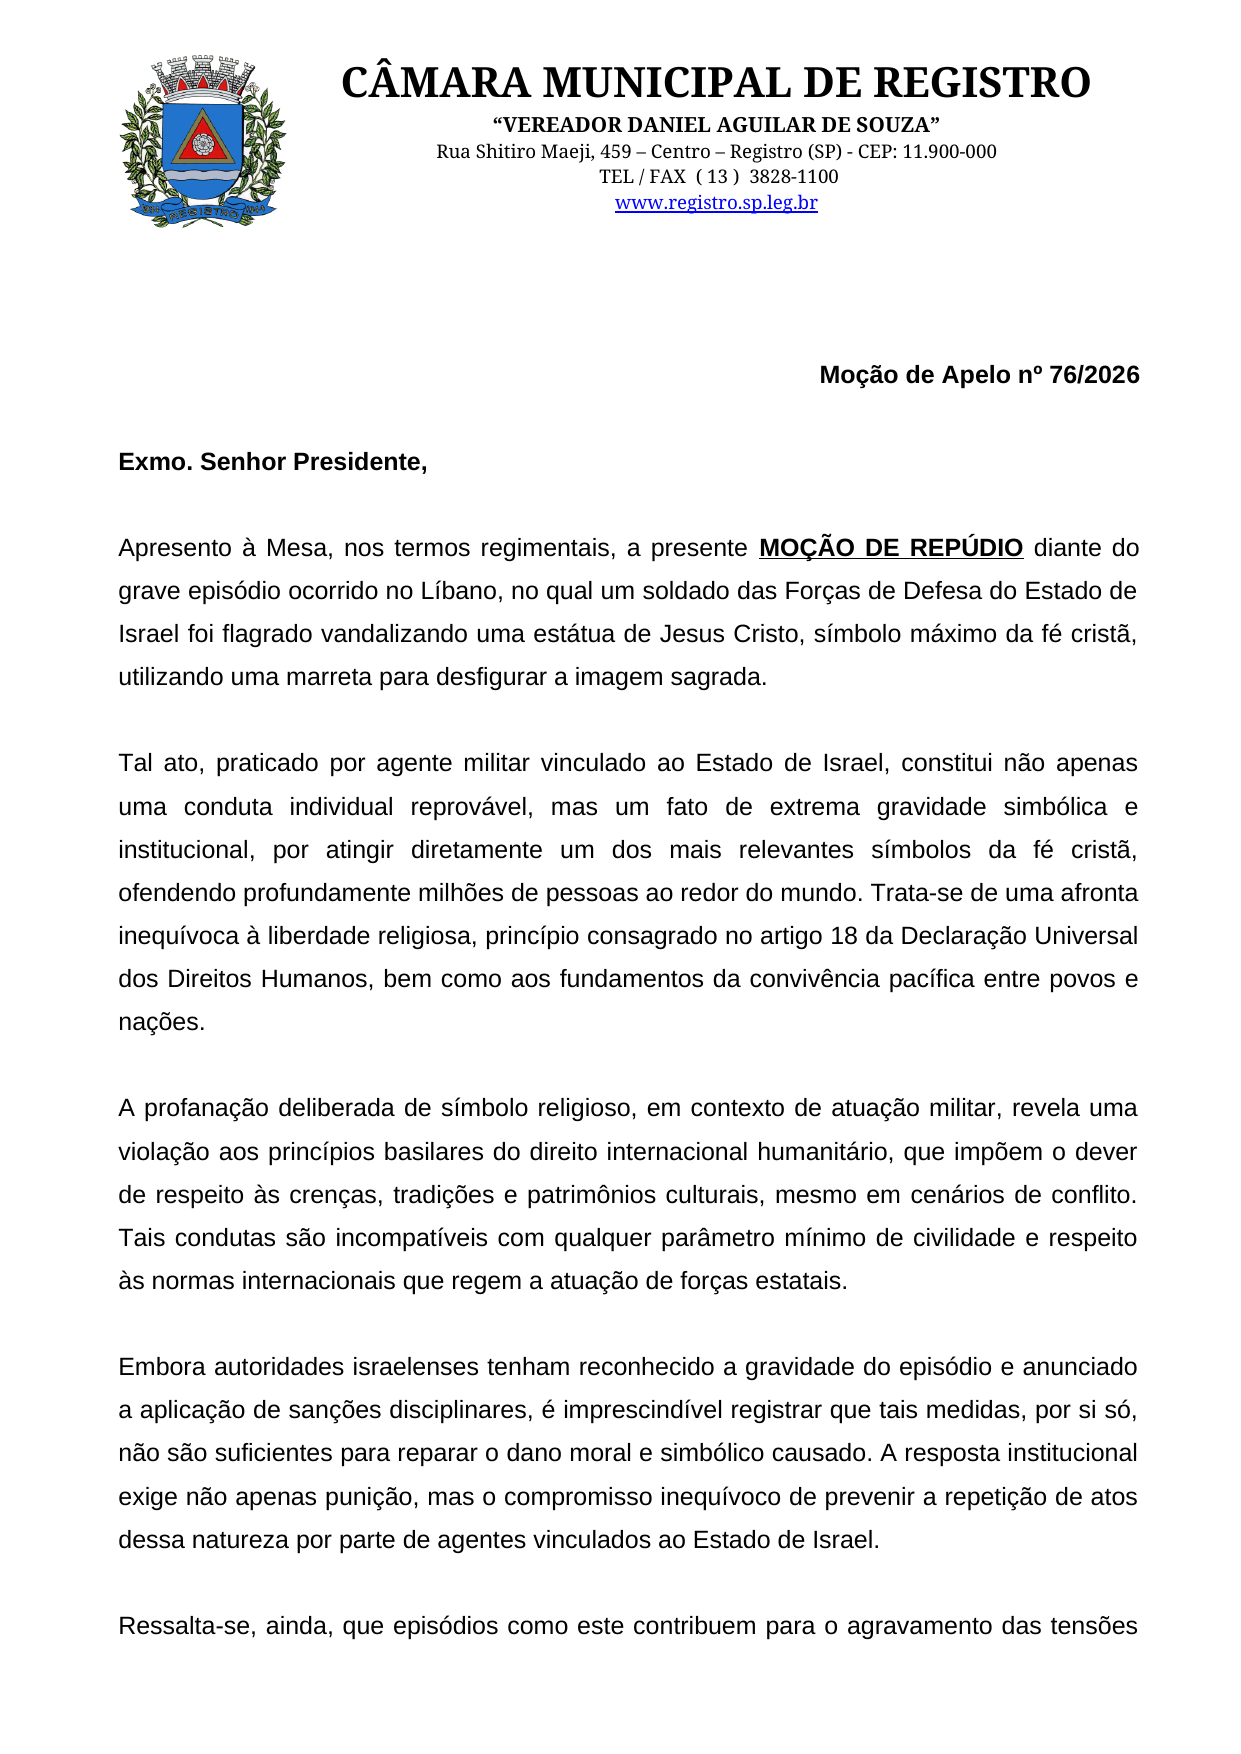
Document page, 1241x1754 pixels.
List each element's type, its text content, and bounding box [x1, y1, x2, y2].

text Tal ato, praticado por agente militar vinculado ao Estado de Israel, constitui não apenas uma conduta individual reprovável, mas um fato de extrema gravidade simbólica e institucional, por atingir diretamente um dos mais relevantes símbolos da fé cristã, ofendendo profundamente milhões de pessoas ao redor do mundo. Trata-se de uma afronta inequívoca à liberdade religiosa, princípio consagrado no artigo 18 da Declaração Universal dos Direitos Humanos, bem como aos fundamentos da convivência pacífica entre povos e nações. [118, 748, 1140, 1036]
text A profanação deliberada de símbolo religioso, em contexto de atuação militar, revela uma violação aos princípios basilares do direito internacional humanitário, que impõem o dever de respeito às crenças, tradições e patrimônios culturais, mesmo em cenários de conflito. Tais condutas são incompatíveis com qualquer parâmetro mínimo de civilidade e respeito às normas internacionais que regem a atuação de forças estatais. [118, 1093, 1140, 1294]
text Apresento à Mesa, nos termos regimentais, a presente Moção de Repúdio diante do grave episódio ocorrido no Líbano, no qual um soldado das Forças de Defesa do Estado de Israel foi flagrado vandalizando uma estátua de Jesus Cristo, símbolo máximo da fé cristã, utilizando uma marreta para desfigurar a imagem sagrada. [118, 533, 1140, 691]
text Exmo. Senhor Presidente, [118, 446, 1140, 475]
text Moção de Apelo nº 76/2026 [118, 360, 1140, 389]
picture [115, 49, 291, 233]
text Ressalta-se, ainda, que episódios como este contribuem para o agravamento das tensões [118, 1611, 1140, 1639]
text Embora autoridades israelenses tenham reconhecido a gravidade do episódio e anunciado a aplicação de sanções disciplinares, é imprescindível registrar que tais medidas, por si só, não são suficientes para reparar o dano moral e simbólico causado. A resposta institucional exige não apenas punição, mas o compromisso inequívoco de prevenir a repetição de atos dessa natureza por parte de agentes vinculados ao Estado de Israel. [118, 1352, 1140, 1553]
